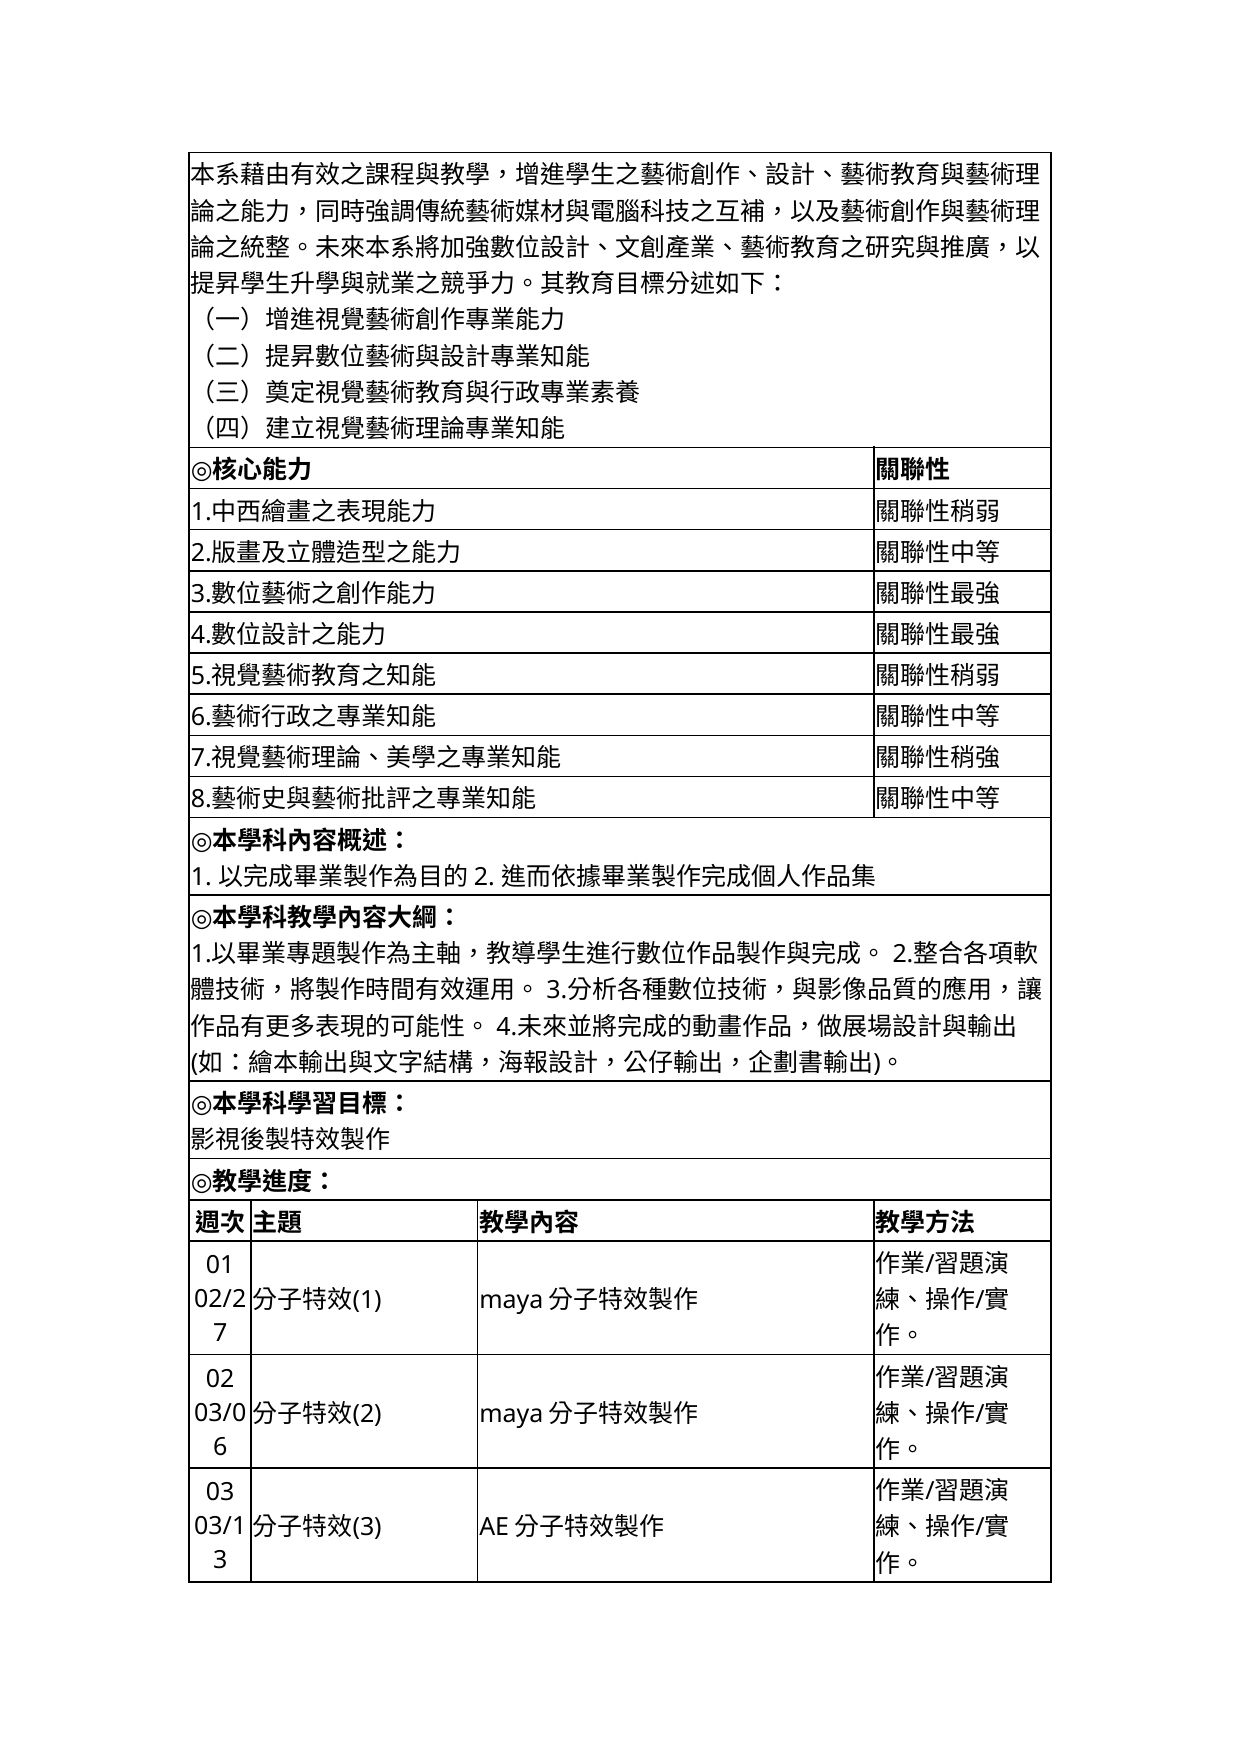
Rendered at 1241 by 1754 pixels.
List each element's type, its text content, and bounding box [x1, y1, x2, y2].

table_cell 教學內容 [478, 1201, 873, 1240]
table_cell 分子特效(3) [252, 1469, 477, 1581]
table_cell 7.視覺藝術理論、美學之專業知能 [190, 736, 873, 776]
table_cell ◎本學科學習目標： 影視後製特效製作 [190, 1082, 1050, 1158]
table_cell 5.視覺藝術教育之知能 [190, 654, 873, 693]
table_cell 1.中西繪畫之表現能力 [190, 489, 873, 529]
table_cell maya分子特效製作 [478, 1355, 873, 1467]
table_cell 分子特效(2) [252, 1355, 477, 1467]
table_cell 8.藝術史與藝術批評之專業知能 [190, 777, 873, 817]
table_cell 作業/習題演練、操作/實作。 [875, 1355, 1050, 1467]
table_cell 關聯性中等 [875, 777, 1050, 817]
table_cell 主題 [252, 1201, 477, 1240]
table_cell 03 03/13 [190, 1469, 250, 1581]
table_cell ◎核心能力 [190, 448, 873, 488]
table_cell AE分子特效製作 [478, 1469, 873, 1581]
table_cell ◎本學科內容概述： 1. 以完成畢業製作為目的 2. 進而依據畢業製作完成個人作品集 [190, 818, 1050, 894]
table_cell 關聯性 [875, 448, 1050, 488]
table_cell 週次 [190, 1201, 250, 1240]
table_cell 4.數位設計之能力 [190, 613, 873, 652]
table_cell 2.版畫及立體造型之能力 [190, 530, 873, 570]
table_cell 關聯性稍強 [875, 736, 1050, 776]
table_cell 關聯性稍弱 [875, 489, 1050, 529]
table_cell 教學方法 [875, 1201, 1050, 1240]
table_cell 3.數位藝術之創作能力 [190, 572, 873, 611]
table_cell 02 03/06 [190, 1355, 250, 1467]
table_cell 關聯性稍弱 [875, 654, 1050, 693]
table_cell ◎本學科教學內容大綱： 1.以畢業專題製作為主軸，教導學生進行數位作品製作與完成。 2.整合各項軟體技術，將製作時間有效運用。 3.分析各種數位技術，與影像品質的應用，讓作品有更多表現的可能性。 4.未來並將完成的動畫作品，做展場設計與輸出 (如：繪本輸出與文字結構，海報設計，公仔輸出，企劃書輸出)。 [190, 896, 1050, 1080]
table_cell ◎教學進度： [190, 1159, 1050, 1199]
table_cell 6.藝術行政之專業知能 [190, 695, 873, 734]
table_header 本系藉由有效之課程與教學，增進學生之藝術創作、設計、藝術教育與藝術理論之能力，同時強調傳統藝術媒材與電腦科技之互補，以及藝術創作與藝術理論之統整。未來本系將加強數位設計、文創產業、藝術教育之研究與推廣，以提昇學生升學與就業之競爭力。其教育目標分述如下： （一）增進視覺藝術創作專業能力 （二）提昇數位藝術與設計專業知能 （三）奠定視覺藝術教育與行政專業素養 （四）建立視覺藝術理論專業知能 [190, 153, 1050, 446]
table_cell 關聯性最強 [875, 613, 1050, 652]
table_cell 關聯性中等 [875, 530, 1050, 570]
table_cell 01 02/27 [190, 1242, 250, 1354]
table_cell 關聯性最強 [875, 572, 1050, 611]
table_cell maya分子特效製作 [478, 1242, 873, 1354]
table_cell 作業/習題演練、操作/實作。 [875, 1242, 1050, 1354]
table_cell 關聯性中等 [875, 695, 1050, 734]
table_cell 作業/習題演練、操作/實作。 [875, 1469, 1050, 1581]
table_cell 分子特效(1) [252, 1242, 477, 1354]
